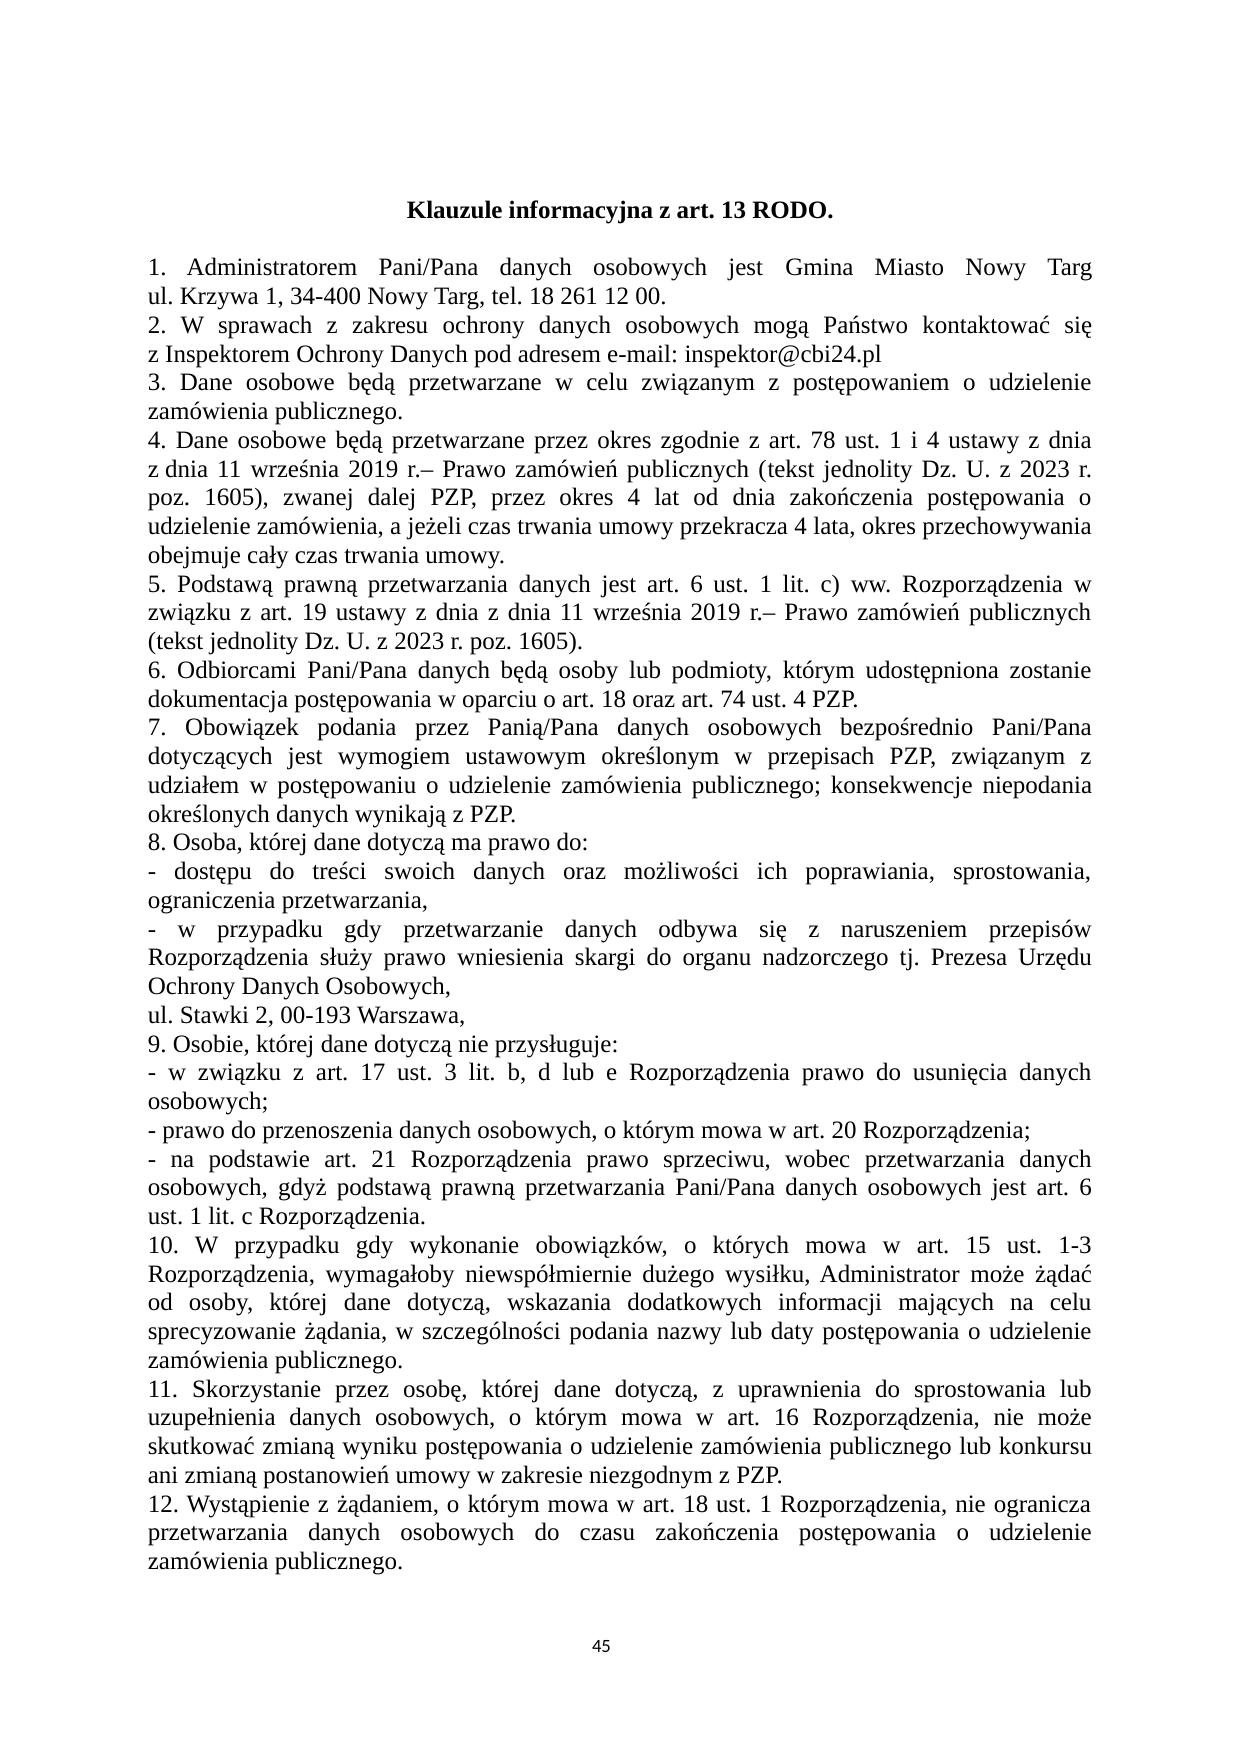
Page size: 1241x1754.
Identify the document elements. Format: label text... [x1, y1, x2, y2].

text Klauzule informacyjna z art. 13 RODO. [148, 195, 1093, 224]
text 4. Dane osobowe będą przetwarzane przez okres zgodnie z art. 78 ust. 1 i 4 ustawy z dnia z dnia 11 września 2019 r.– Prawo zamówień publicznych (tekst jednolity Dz. U. z 2023 r. poz. 1605), zwanej dalej PZP, przez okres 4 lat od dnia zakończenia postępowania o udzielenie zamówienia, a jeżeli czas trwania umowy przekracza 4 lata, okres przechowywania obejmuje cały czas trwania umowy. [148, 425, 1093, 569]
text 11. Skorzystanie przez osobę, której dane dotyczą, z uprawnienia do sprostowania lub uzupełnienia danych osobowych, o którym mowa w art. 16 Rozporządzenia, nie może skutkować zmianą wyniku postępowania o udzielenie zamówienia publicznego lub konkursu ani zmianą postanowień umowy w zakresie niezgodnym z PZP. [148, 1374, 1093, 1489]
text - w związku z art. 17 ust. 3 lit. b, d lub e Rozporządzenia prawo do usunięcia danych osobowych; [148, 1057, 1093, 1115]
text 12. Wystąpienie z żądaniem, o którym mowa w art. 18 ust. 1 Rozporządzenia, nie ogranicza przetwarzania danych osobowych do czasu zakończenia postępowania o udzielenie zamówienia publicznego. [148, 1489, 1093, 1575]
text 2. W sprawach z zakresu ochrony danych osobowych mogą Państwo kontaktować się z Inspektorem Ochrony Danych pod adresem e-mail: inspektor@cbi24.pl [148, 310, 1093, 367]
text 1. Administratorem Pani/Pana danych osobowych jest Gmina Miasto Nowy Targ ul. Krzywa 1, 34-400 Nowy Targ, tel. 18 261 12 00. [148, 252, 1093, 310]
text - dostępu do treści swoich danych oraz możliwości ich poprawiania, sprostowania, ograniczenia przetwarzania, [148, 856, 1093, 914]
text 7. Obowiązek podania przez Panią/Pana danych osobowych bezpośrednio Pani/Pana dotyczących jest wymogiem ustawowym określonym w przepisach PZP, związanym z udziałem w postępowaniu o udzielenie zamówienia publicznego; konsekwencje niepodania określonych danych wynikają z PZP. [148, 712, 1093, 827]
text - w przypadku gdy przetwarzanie danych odbywa się z naruszeniem przepisów Rozporządzenia służy prawo wniesienia skargi do organu nadzorczego tj. Prezesa Urzędu Ochrony Danych Osobowych, [148, 914, 1093, 1000]
text - na podstawie art. 21 Rozporządzenia prawo sprzeciwu, wobec przetwarzania danych osobowych, gdyż podstawą prawną przetwarzania Pani/Pana danych osobowych jest art. 6 ust. 1 lit. c Rozporządzenia. [148, 1144, 1093, 1230]
text 3. Dane osobowe będą przetwarzane w celu związanym z postępowaniem o udzielenie zamówienia publicznego. [148, 367, 1093, 425]
text 5. Podstawą prawną przetwarzania danych jest art. 6 ust. 1 lit. c) ww. Rozporządzenia w związku z art. 19 ustawy z dnia z dnia 11 września 2019 r.– Prawo zamówień publicznych (tekst jednolity Dz. U. z 2023 r. poz. 1605). [148, 569, 1093, 655]
text 9. Osobie, której dane dotyczą nie przysługuje: [148, 1029, 1093, 1057]
text 6. Odbiorcami Pani/Pana danych będą osoby lub podmioty, którym udostępniona zostanie dokumentacja postępowania w oparciu o art. 18 oraz art. 74 ust. 4 PZP. [148, 655, 1093, 712]
text 10. W przypadku gdy wykonanie obowiązków, o których mowa w art. 15 ust. 1-3 Rozporządzenia, wymagałoby niewspółmiernie dużego wysiłku, Administrator może żądać od osoby, której dane dotyczą, wskazania dodatkowych informacji mających na celu sprecyzowanie żądania, w szczególności podania nazwy lub daty postępowania o udzielenie zamówienia publicznego. [148, 1230, 1093, 1374]
text ul. Stawki 2, 00-193 Warszawa, [148, 1000, 1093, 1029]
text - prawo do przenoszenia danych osobowych, o którym mowa w art. 20 Rozporządzenia; [148, 1115, 1093, 1144]
text 8. Osoba, której dane dotyczą ma prawo do: [148, 827, 1093, 856]
